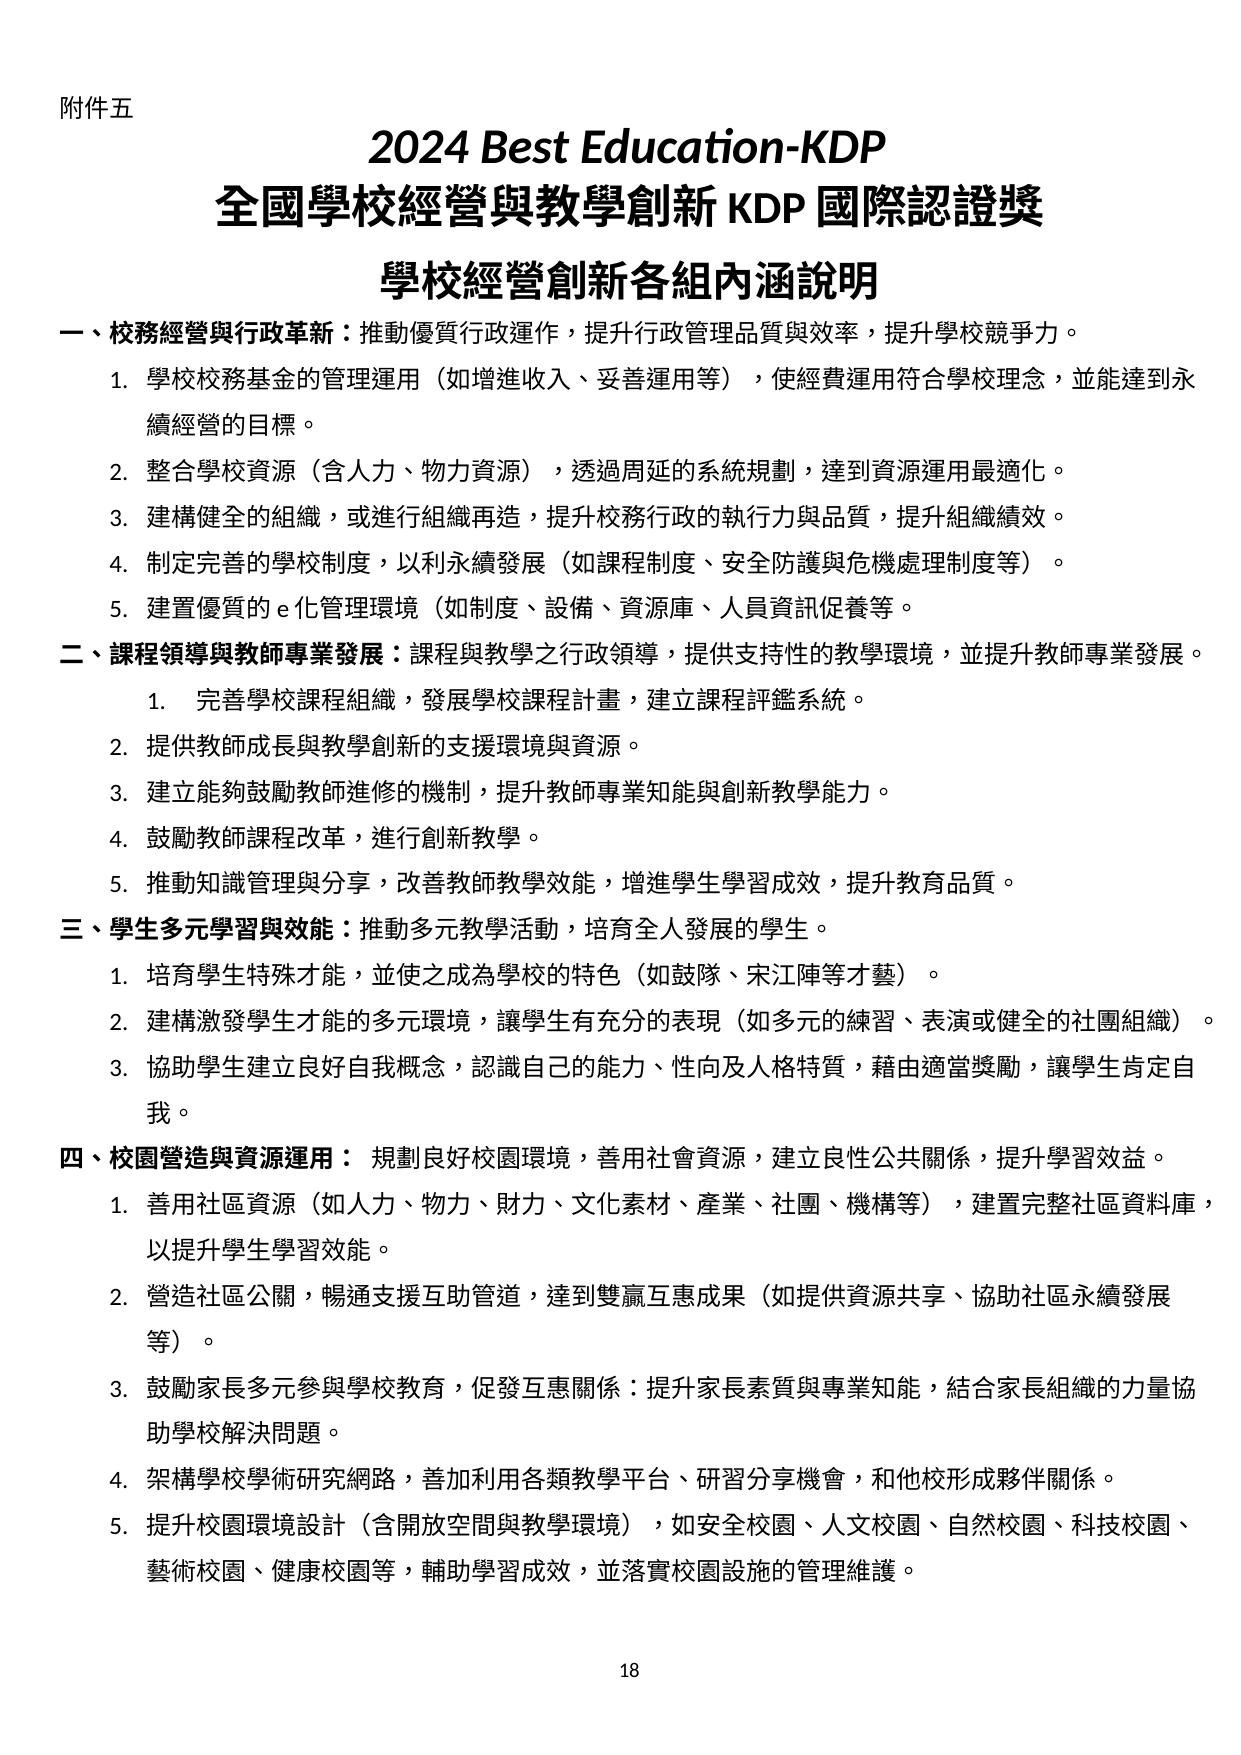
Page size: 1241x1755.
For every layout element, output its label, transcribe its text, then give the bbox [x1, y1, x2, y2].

list 學校校務基金的管理運用（如增進收入、妥善運用等），使經費運用符合學校理念，並能達到永續經營的目標。 [109, 352, 1199, 444]
list 提供教師成長與教學創新的支援環境與資源。 [109, 719, 1199, 764]
list 整合學校資源（含人力、物力資源），透過周延的系統規劃，達到資源運用最適化。 [109, 444, 1199, 489]
text 三、學生多元學習與效能：推動多元教學活動，培育全人發展的學生。 [59, 902, 1199, 948]
text 2024 Best Education-KDP [59, 125, 1199, 173]
list 建構激發學生才能的多元環境，讓學生有充分的表現（如多元的練習、表演或健全的社團組織）。 [109, 994, 1199, 1039]
text 二、課程領導與教師專業發展：課程與教學之行政領導，提供支持性的教學環境，並提升教師專業發展。 [59, 627, 1199, 673]
text 四、校園營造與資源運用： 規劃良好校園環境，善用社會資源，建立良性公共關係，提升學習效益。 [59, 1131, 1199, 1177]
list 完善學校課程組織，發展學校課程計畫，建立課程評鑑系統。 [147, 673, 1199, 719]
text 全國學校經營與教學創新KDP國際認證獎 [59, 185, 1199, 233]
list 推動知識管理與分享，改善教師教學效能，增進學生學習成效，提升教育品質。 [109, 856, 1199, 902]
list 建置優質的e化管理環境（如制度、設備、資源庫、人員資訊促養等。 [109, 581, 1199, 627]
text 附件五 [59, 89, 1199, 125]
list 建立能夠鼓勵教師進修的機制，提升教師專業知能與創新教學能力。 [109, 764, 1199, 810]
list 培育學生特殊才能，並使之成為學校的特色（如鼓隊、宋江陣等才藝）。 [109, 948, 1199, 994]
list 鼓勵家長多元參與學校教育，促發互惠關係：提升家長素質與專業知能，結合家長組織的力量協助學校解決問題。 [109, 1360, 1199, 1452]
list 善用社區資源（如人力、物力、財力、文化素材、產業、社團、機構等），建置完整社區資料庫，以提升學生學習效能。 [109, 1177, 1199, 1269]
list 建構健全的組織，或進行組織再造，提升校務行政的執行力與品質，提升組織績效。 [109, 489, 1199, 535]
list 鼓勵教師課程改革，進行創新教學。 [109, 810, 1199, 856]
list 架構學校學術研究網路，善加利用各類教學平台、研習分享機會，和他校形成夥伴關係。 [109, 1452, 1199, 1498]
list 制定完善的學校制度，以利永續發展（如課程制度、安全防護與危機處理制度等）。 [109, 535, 1199, 581]
text 一、校務經營與行政革新：推動優質行政運作，提升行政管理品質與效率，提升學校競爭力。 [59, 306, 1199, 352]
list 提升校園環境設計（含開放空間與教學環境），如安全校園、人文校園、自然校園、科技校園、藝術校園、健康校園等，輔助學習成效，並落實校園設施的管理維護。 [109, 1498, 1199, 1589]
list 協助學生建立良好自我概念，認識自己的能力、性向及人格特質，藉由適當獎勵，讓學生肯定自我。 [109, 1039, 1199, 1131]
list 營造社區公關，暢通支援互助管道，達到雙贏互惠成果（如提供資源共享、協助社區永續發展等）。 [109, 1269, 1199, 1360]
text 學校經營創新各組內涵說明 [59, 258, 1199, 306]
